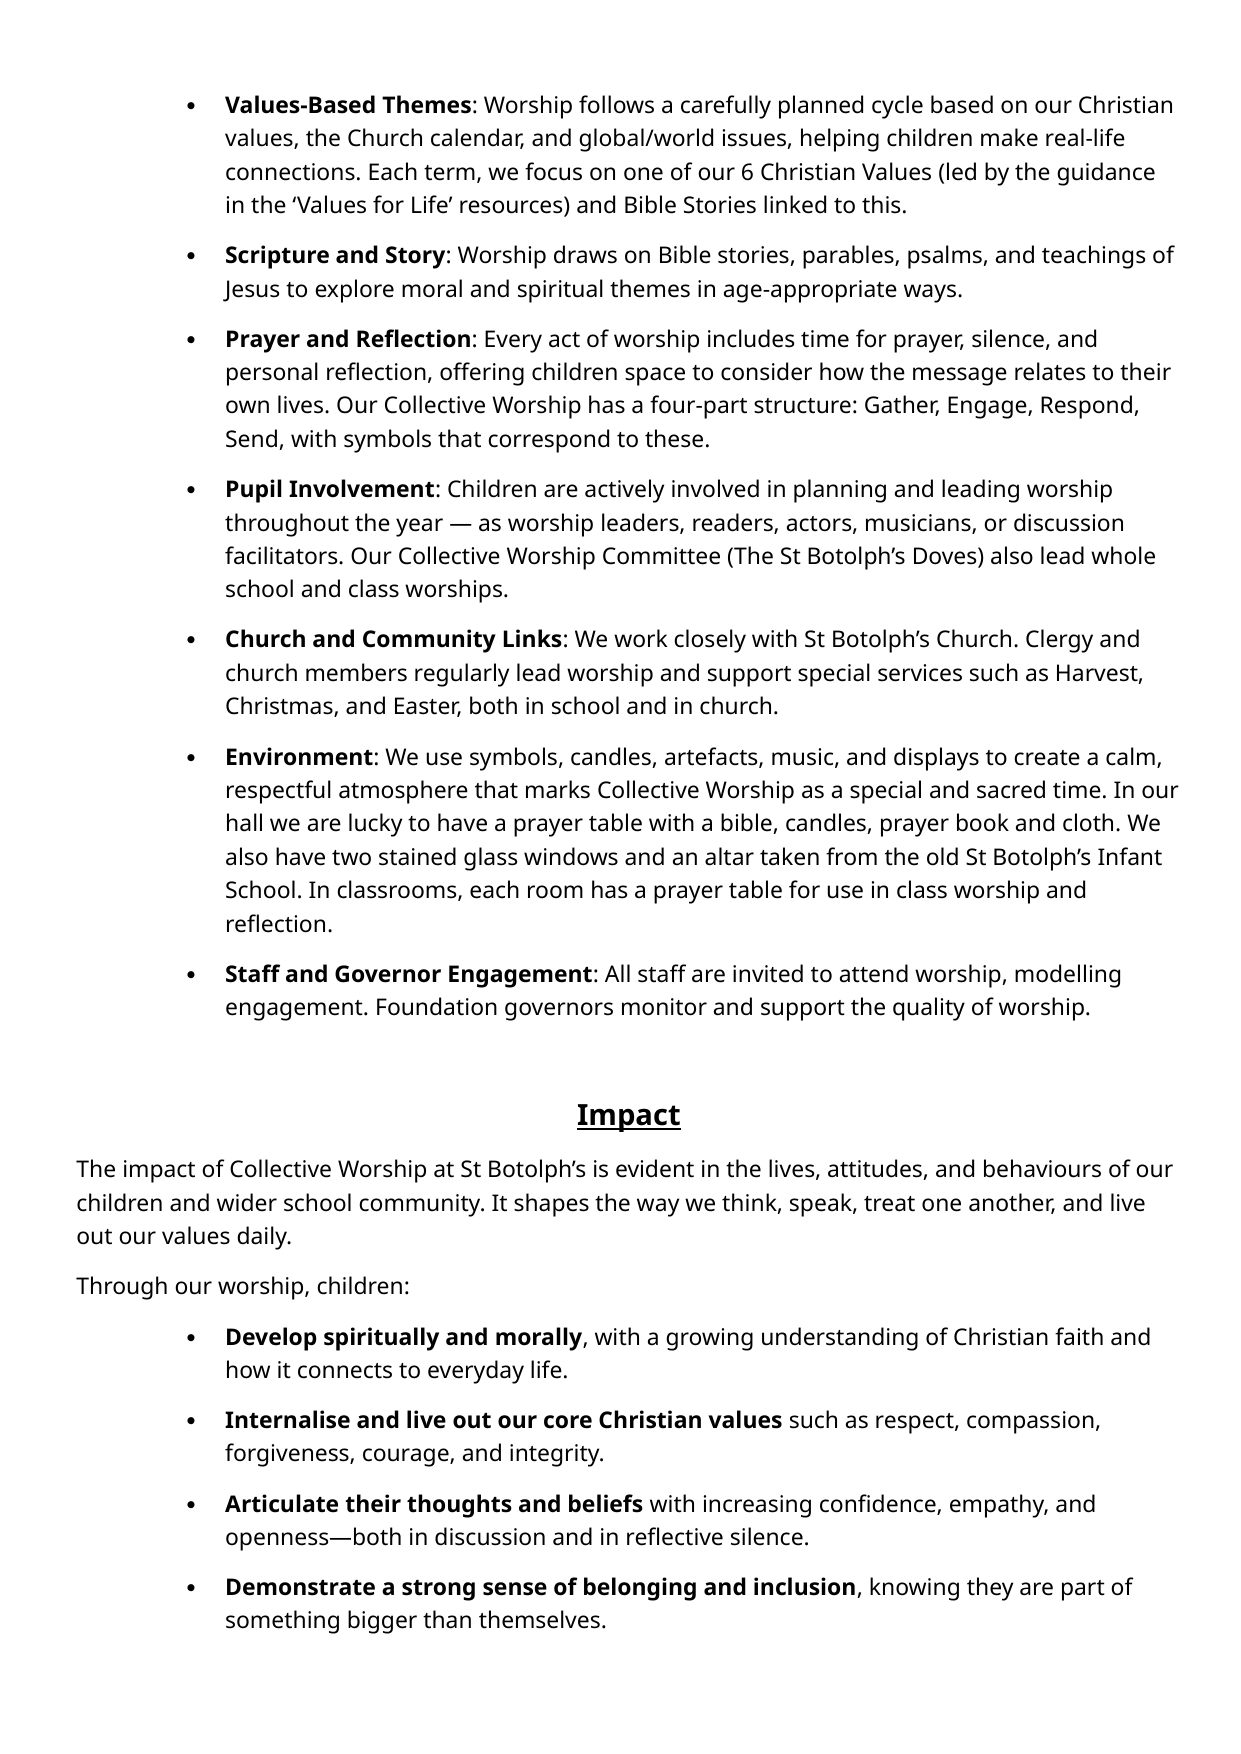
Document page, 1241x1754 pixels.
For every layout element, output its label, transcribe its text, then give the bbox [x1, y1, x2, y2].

list Prayer and Reflection: Every act of worship includes time for prayer, silence, and personal reflection, offering children space to consider how the message relates to their own lives. Our Collective Worship has a four-part structure: Gather, Engage, Respond, Send, with symbols that correspond to these. [187, 323, 1181, 454]
text Impact [76, 1094, 1181, 1134]
text Through our worship, children: [76, 1270, 1181, 1302]
list Pupil Involvement: Children are actively involved in planning and leading worship throughout the year — as worship leaders, readers, actors, musicians, or discussion facilitators. Our Collective Worship Committee (The St Botolph’s Doves) also lead whole school and class worships. [187, 473, 1181, 604]
text The impact of Collective Worship at St Botolph’s is evident in the lives, attitudes, and behaviours of our children and wider school community. It shapes the way we think, speak, treat one another, and live out our values daily. [76, 1153, 1181, 1251]
list Articulate their thoughts and beliefs with increasing confidence, empathy, and openness—both in discussion and in reflective silence. [187, 1487, 1181, 1552]
list Internalise and live out our core Christian values such as respect, compassion, forgiveness, courage, and integrity. [187, 1404, 1181, 1469]
list Values-Based Themes: Worship follows a carefully planned cycle based on our Christian values, the Church calendar, and global/world issues, helping children make real-life connections. Each term, we focus on one of our 6 Christian Values (led by the guidance in the ‘Values for Life’ resources) and Bible Stories linked to this. [187, 89, 1181, 220]
list Staff and Governor Engagement: All staff are invited to attend worship, modelling engagement. Foundation governors monitor and support the quality of worship. [187, 958, 1181, 1022]
list Scripture and Story: Worship draws on Bible stories, parables, psalms, and teachings of Jesus to explore moral and spiritual themes in age-appropriate ways. [187, 239, 1181, 304]
list Environment: We use symbols, candles, artefacts, music, and displays to create a calm, respectful atmosphere that marks Collective Worship as a special and sacred time. In our hall we are lucky to have a prayer table with a bible, candles, prayer book and cloth. We also have two stained glass windows and an altar taken from the old St Botolph’s Infant School. In classrooms, each room has a prayer table for use in class worship and reflection. [187, 740, 1181, 939]
list Demonstrate a strong sense of belonging and inclusion, knowing they are part of something bigger than themselves. [187, 1571, 1181, 1636]
list Church and Community Links: We work closely with St Botolph’s Church. Clergy and church members regularly lead worship and support special services such as Harvest, Christmas, and Easter, both in school and in church. [187, 623, 1181, 722]
list Develop spiritually and morally, with a growing understanding of Christian faith and how it connects to everyday life. [187, 1320, 1181, 1385]
